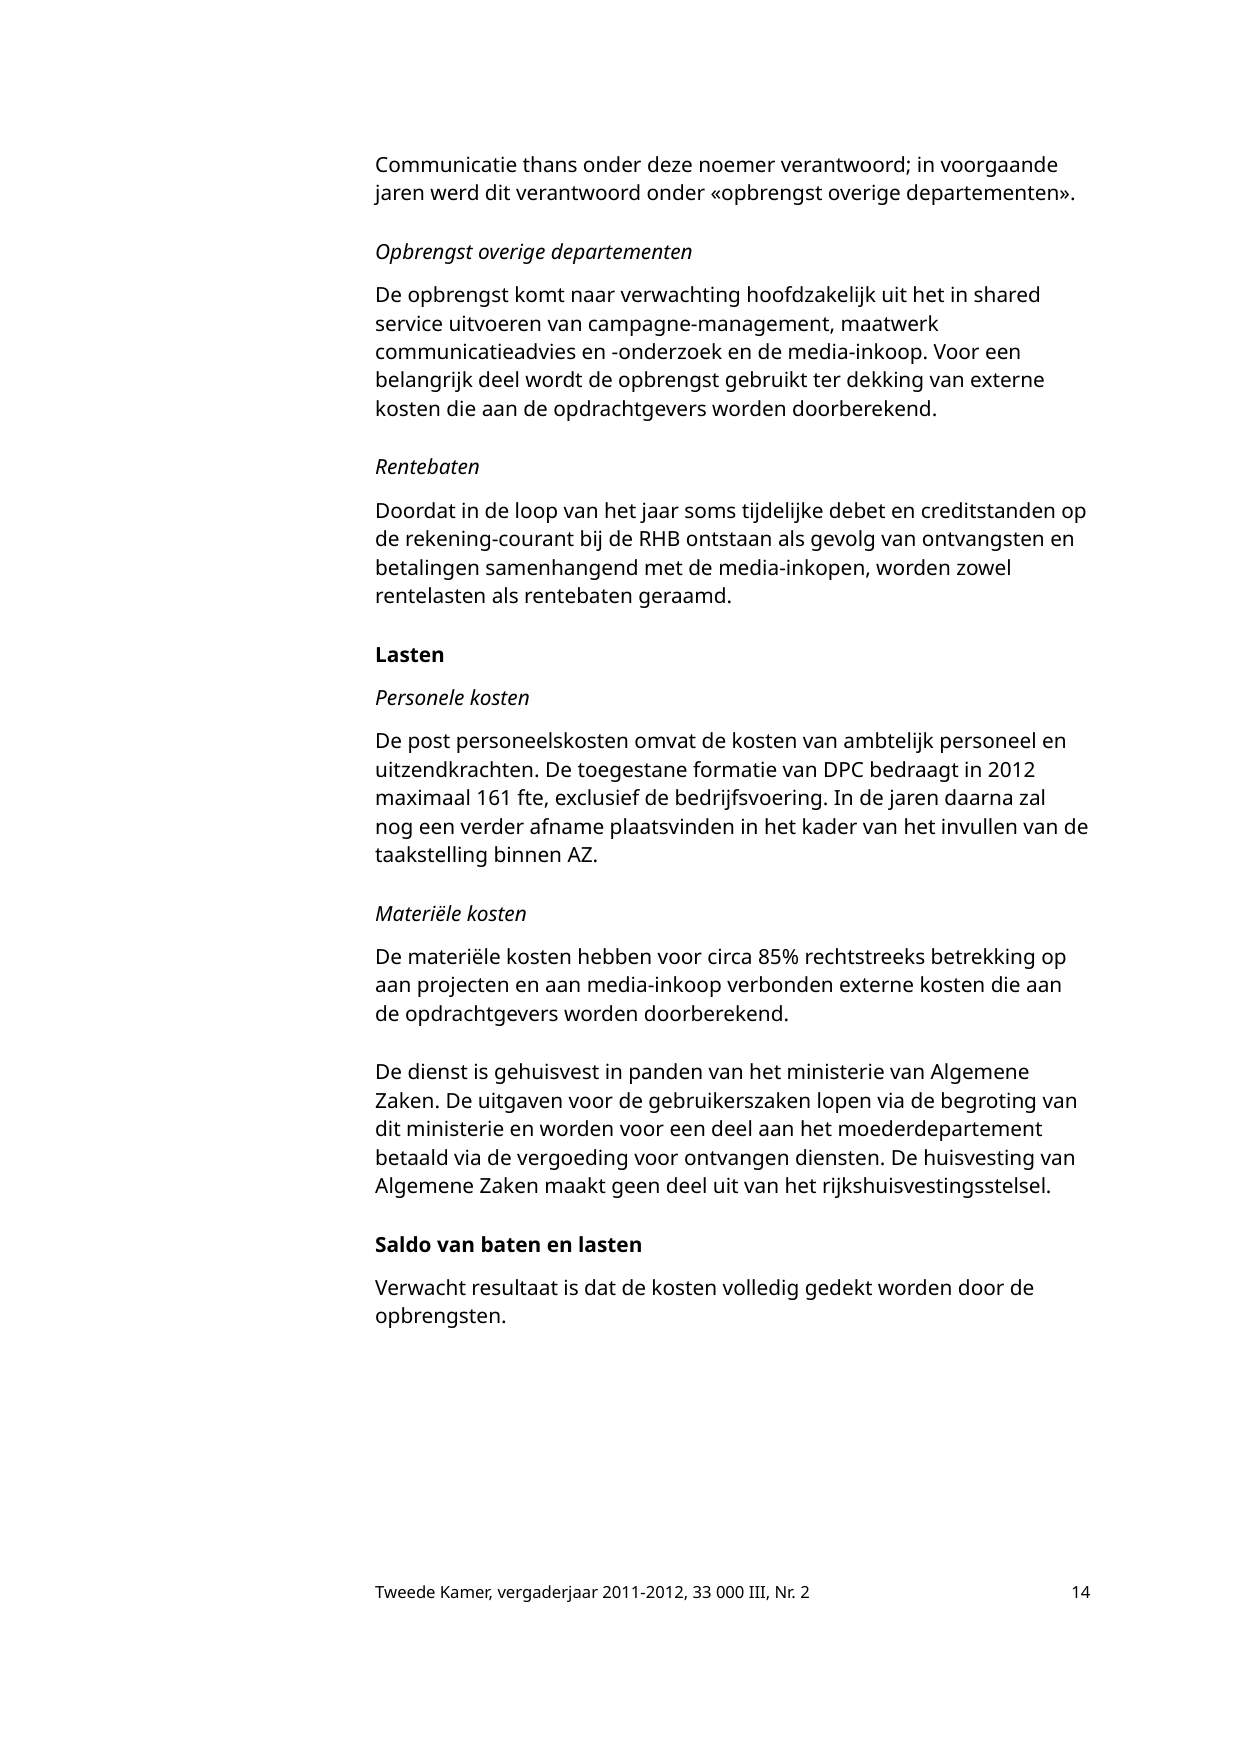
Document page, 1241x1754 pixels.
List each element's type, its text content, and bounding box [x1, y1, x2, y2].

text De opbrengst komt naar verwachting hoofdzakelijk uit het in shared service uitvoeren van campagne-management, maatwerk communicatieadvies en -onderzoek en de media-inkoop. Voor een belangrijk deel wordt de opbrengst gebruikt ter dekking van externe kosten die aan de opdrachtgevers worden doorberekend. [375, 280, 1090, 422]
text Saldo van baten en lasten [375, 1230, 1090, 1258]
text De materiële kosten hebben voor circa 85% rechtstreeks betrekking op aan projecten en aan media-inkoop verbonden externe kosten die aan de opdrachtgevers worden doorberekend. [375, 942, 1090, 1027]
text Opbrengst overige departementen [375, 237, 1090, 265]
text De post personeelskosten omvat de kosten van ambtelijk personeel en uitzendkrachten. De toegestane formatie van DPC bedraagt in 2012 maximaal 161 fte, exclusief de bedrijfsvoering. In de jaren daarna zal nog een verder afname plaatsvinden in het kader van het invullen van de taakstelling binnen AZ. [375, 727, 1090, 869]
text Communicatie thans onder deze noemer verantwoord; in voorgaande jaren werd dit verantwoord onder «opbrengst overige departementen». [375, 150, 1090, 207]
text Personele kosten [375, 683, 1090, 712]
text Lasten [375, 640, 1090, 668]
text De dienst is gehuisvest in panden van het ministerie van Algemene Zaken. De uitgaven voor de gebruikerszaken lopen via de begroting van dit ministerie en worden voor een deel aan het moederdepartement betaald via de vergoeding voor ontvangen diensten. De huisvesting van Algemene Zaken maakt geen deel uit van het rijkshuisvestingsstelsel. [375, 1057, 1090, 1200]
text Materiële kosten [375, 899, 1090, 927]
text Verwacht resultaat is dat de kosten volledig gedekt worden door de opbrengsten. [375, 1273, 1090, 1330]
text Doordat in de loop van het jaar soms tijdelijke debet en creditstanden op de rekening-courant bij de RHB ontstaan als gevolg van ontvangsten en betalingen samenhangend met de media-inkopen, worden zowel rentelasten als rentebaten geraamd. [375, 496, 1090, 610]
text Rentebaten [375, 452, 1090, 481]
